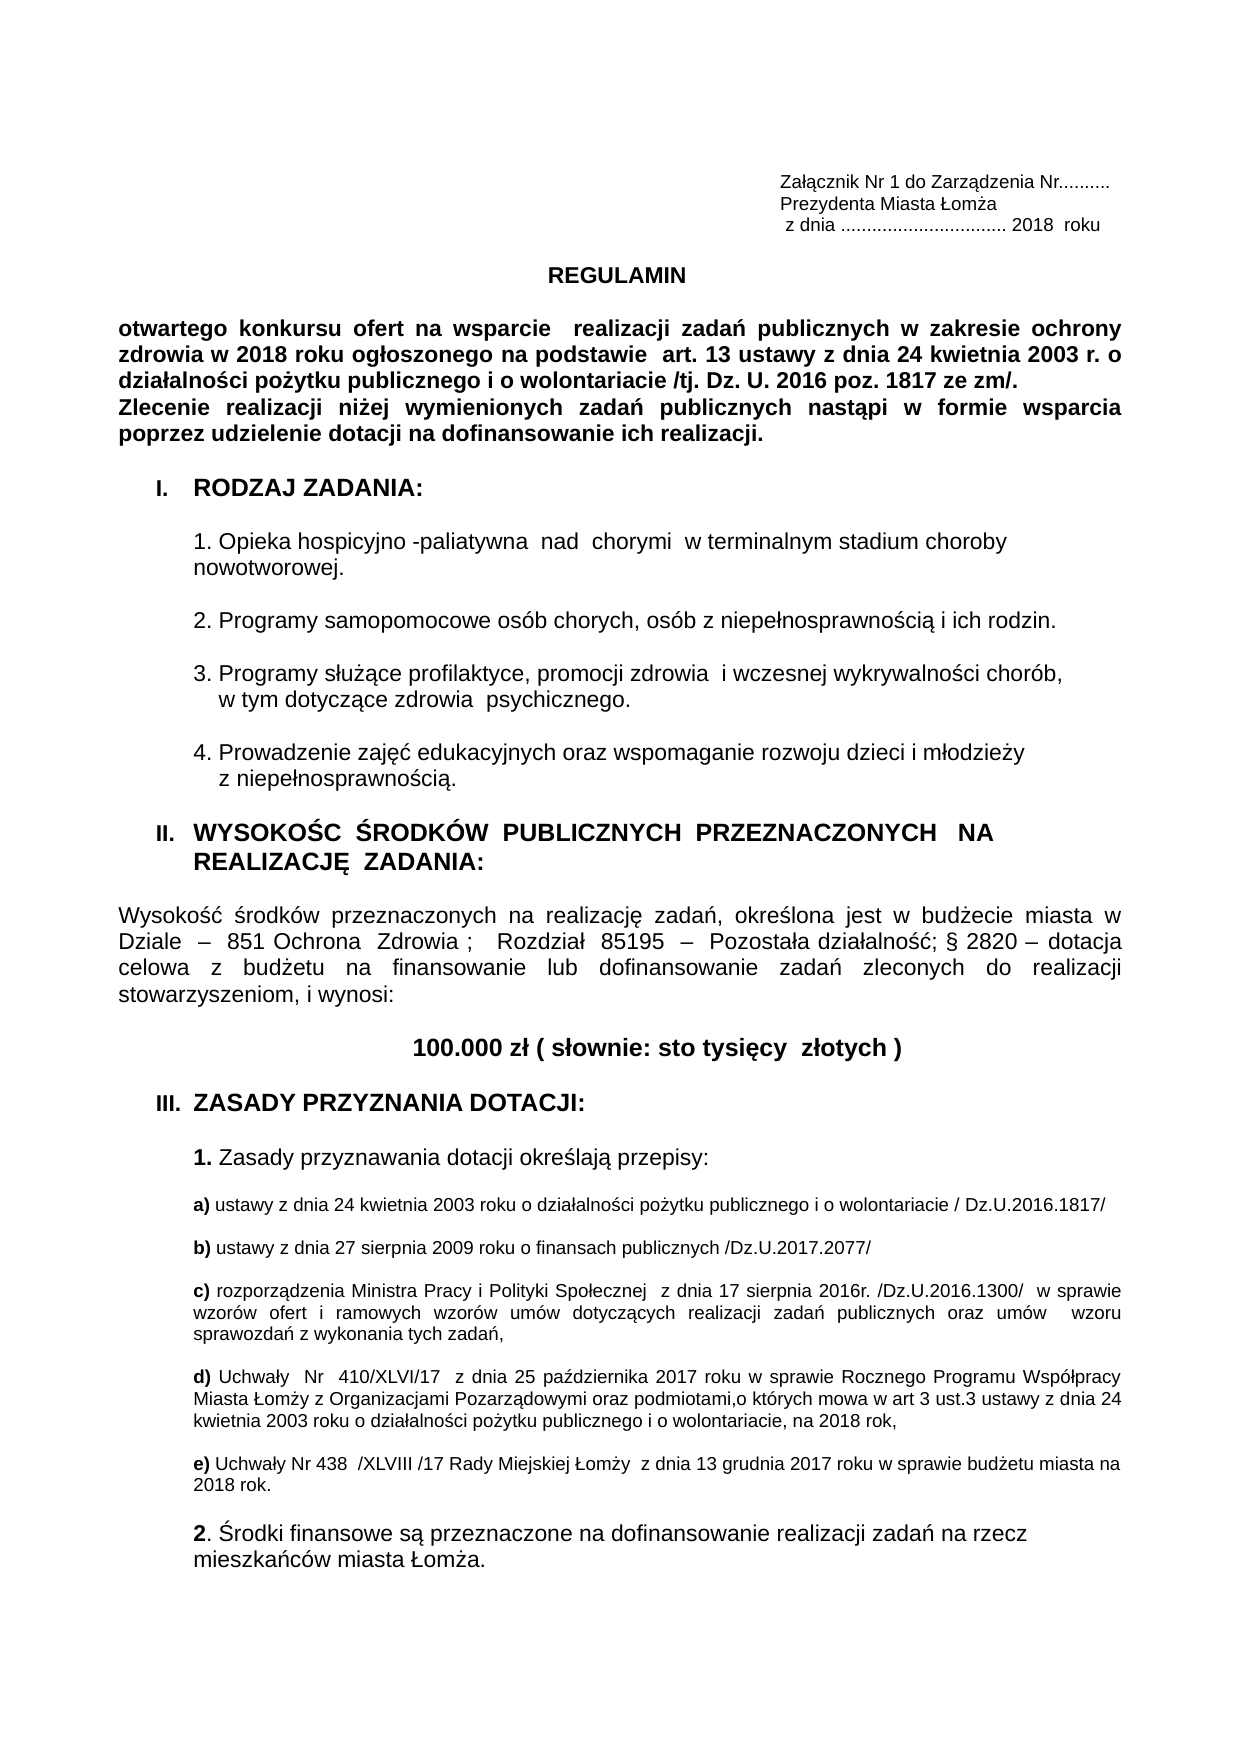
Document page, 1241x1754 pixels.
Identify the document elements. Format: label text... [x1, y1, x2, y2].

list c) rozporządzenia Ministra Pracy i Polityki Społecznej z dnia 17 sierpnia 2016r. /Dz.U.2016.1300/ w sprawie wzorów ofert i ramowych wzorów umów dotyczących realizacji zadań publicznych oraz umów wzoru sprawozdań z wykonania tych zadań, [156, 1280, 1122, 1345]
text Załącznik Nr 1 do Zarządzenia Nr.......... [118, 171, 1122, 192]
list 4. Prowadzenie zajęć edukacyjnych oraz wspomaganie rozwoju dzieci i młodzieży [156, 739, 1122, 765]
list b) ustawy z dnia 27 sierpnia 2009 roku o finansach publicznych /Dz.U.2017.2077/ [156, 1237, 1122, 1258]
list WYSOKOŚC ŚRODKÓW PUBLICZNYCH PRZEZNACZONYCH NA REALIZACJĘ ZADANIA: [156, 818, 1122, 875]
text otwartego konkursu ofert na wsparcie realizacji zadań publicznych w zakresie ochrony zdrowia w 2018 roku ogłoszonego na podstawie art. 13 ustawy z dnia 24 kwietnia 2003 r. o działalności pożytku publicznego i o wolontariacie /tj. Dz. U. 2016 poz. 1817 ze zm/. [118, 314, 1122, 394]
list a) ustawy z dnia 24 kwietnia 2003 roku o działalności pożytku publicznego i o wolontariacie / Dz.U.2016.1817/ [156, 1194, 1122, 1215]
list e) Uchwały Nr 438 /XLVIII /17 Rady Miejskiej Łomży z dnia 13 grudnia 2017 roku w sprawie budżetu miasta na 2018 rok. [156, 1453, 1122, 1496]
text Wysokość środków przeznaczonych na realizację zadań, określona jest w budżecie miasta w Dziale – 851 Ochrona Zdrowia ; Rozdział 85195 – Pozostała działalność; § 2820 – dotacja celowa z budżetu na finansowanie lub dofinansowanie zadań zleconych do realizacji stowarzyszeniom, i wynosi: [118, 902, 1122, 1007]
text 100.000 zł ( słownie: sto tysięcy złotych ) [118, 1033, 1122, 1062]
list 2. Programy samopomocowe osób chorych, osób z niepełnosprawnością i ich rodzin. [156, 607, 1122, 633]
list ZASADY PRZYZNANIA DOTACJI: [156, 1088, 1122, 1117]
text REGULAMIN [118, 262, 1122, 288]
list 1. Zasady przyznawania dotacji określają przepisy: [156, 1143, 1122, 1170]
text Zlecenie realizacji niżej wymienionych zadań publicznych nastąpi w formie wsparcia poprzez udzielenie dotacji na dofinansowanie ich realizacji. [118, 394, 1122, 446]
list 1. Opieka hospicyjno -paliatywna nad chorymi w terminalnym stadium choroby nowotworowej. [156, 528, 1122, 581]
list z niepełnosprawnością. [156, 765, 1122, 791]
text z dnia ................................ 2018 roku [118, 214, 1122, 236]
list d) Uchwały Nr 410/XLVI/17 z dnia 25 października 2017 roku w sprawie Rocznego Programu Współpracy Miasta Łomży z Organizacjami Pozarządowymi oraz podmiotami,o których mowa w art 3 ust.3 ustawy z dnia 24 kwietnia 2003 roku o działalności pożytku publicznego i o wolontariacie, na 2018 rok, [156, 1366, 1122, 1431]
text Prezydenta Miasta Łomża [118, 192, 1122, 214]
list 3. Programy służące profilaktyce, promocji zdrowia i wczesnej wykrywalności chorób, [156, 659, 1122, 686]
list 2. Środki finansowe są przeznaczone na dofinansowanie realizacji zadań na rzecz mieszkańców miasta Łomża. [156, 1520, 1122, 1572]
list RODZAJ ZADANIA: [156, 473, 1122, 501]
list w tym dotyczące zdrowia psychicznego. [156, 686, 1122, 712]
